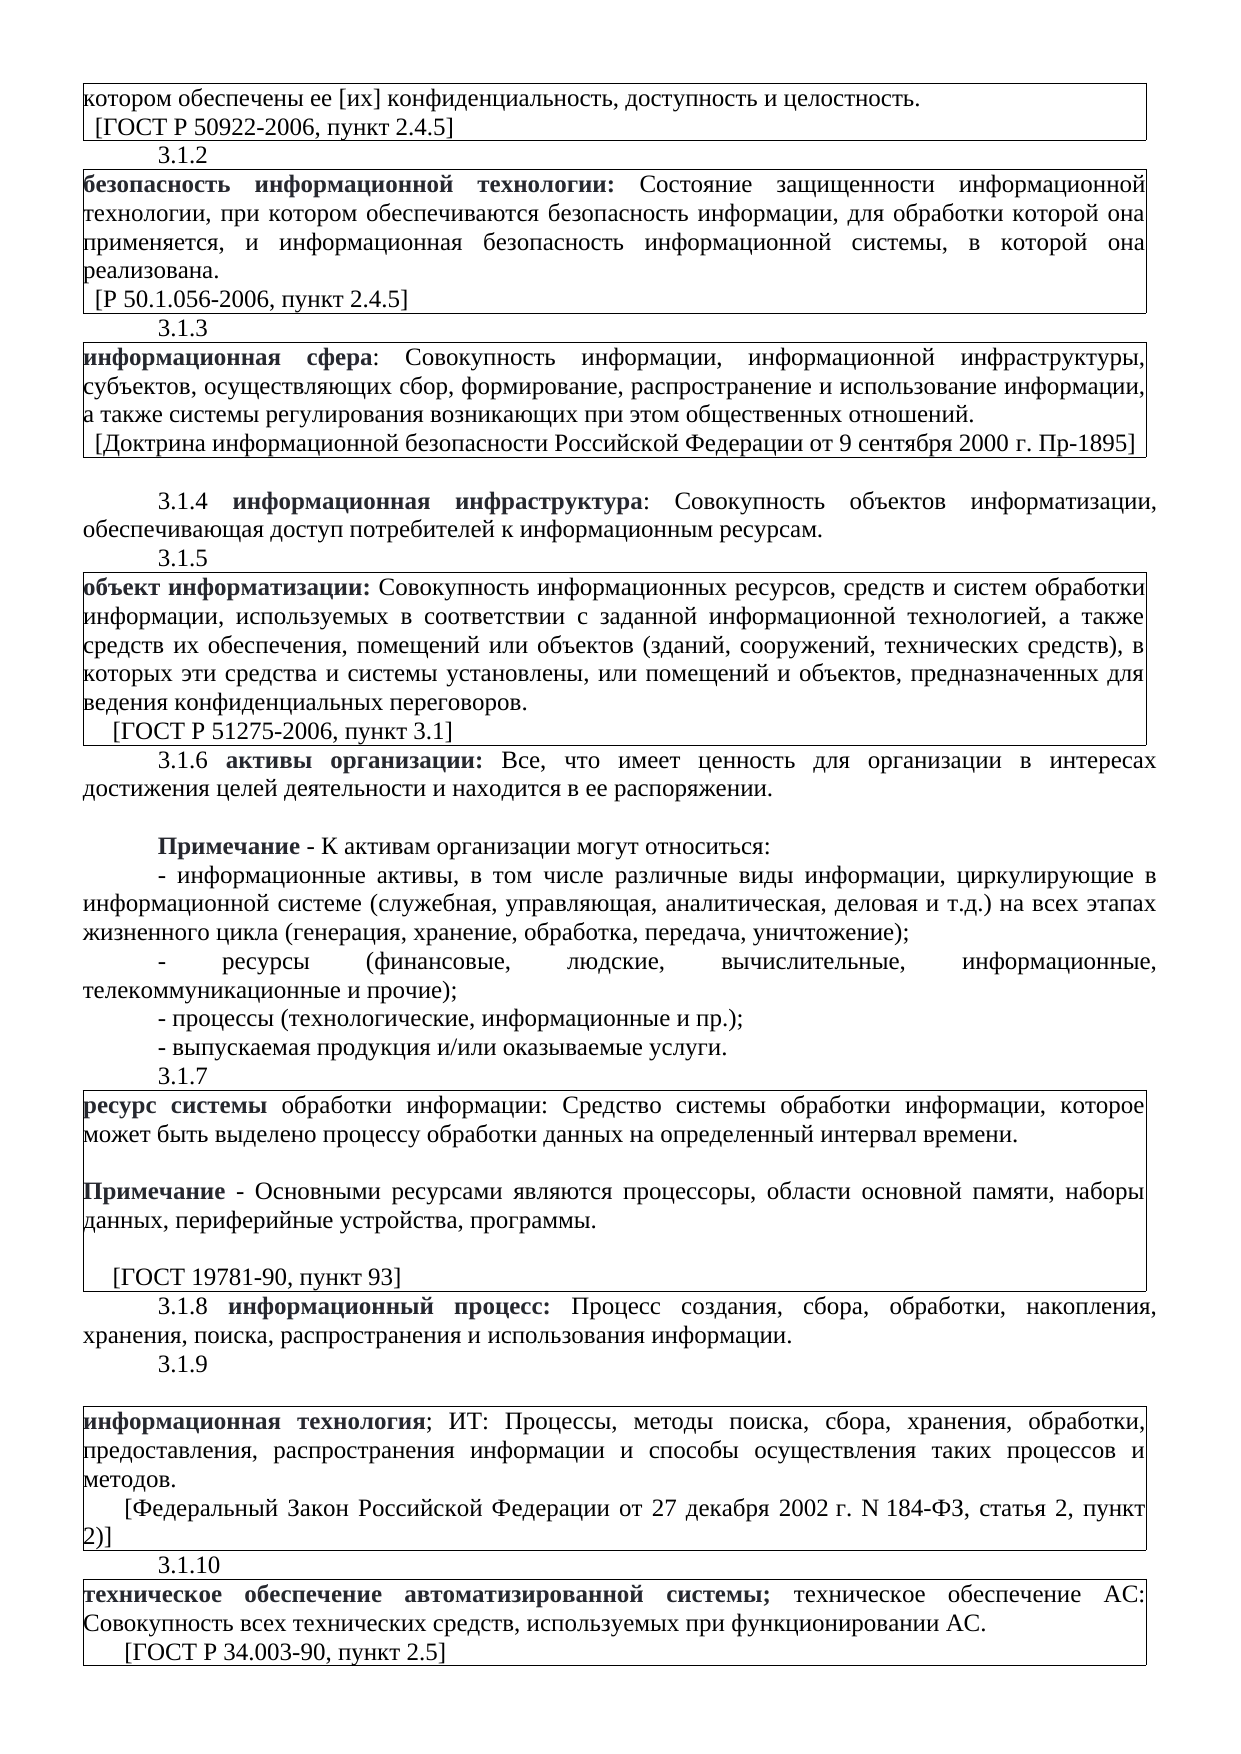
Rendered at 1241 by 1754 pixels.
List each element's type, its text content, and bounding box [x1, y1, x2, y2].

table_header безопасность информационной технологии: Состояние защищенности информационной технологии, при котором обеспечиваются безопасность информации, для обработки которой она применяется, и информационная безопасность информационной системы, в которой она реализована. [Р 50.1.056-2006, пункт 2.4.5] [84, 170, 1146, 313]
table_header техническое обеспечение автоматизированной системы; техническое обеспечение АС: Совокупность всех технических средств, используемых при функционировании АС. [ГОСТ Р 34.003-90, пункт 2.5] [84, 1580, 1146, 1665]
text - выпускаемая продукция и/или оказываемые услуги. [83, 1032, 1157, 1061]
table_header ресурс системы обработки информации: Средство системы обработки информации, которое может быть выделено процессу обработки данных на определенный интервал времени. Примечание - Основными ресурсами являются процессоры, области основной памяти, наборы данных, периферийные устройства, программы. [ГОСТ 19781-90, пункт 93] [84, 1091, 1146, 1291]
text - ресурсы (финансовые, людские, вычислительные, информационные, телекоммуникационные и прочие); [83, 946, 1157, 1003]
text Примечание - К активам организации могут относиться: [83, 831, 1157, 860]
text 3.1.4 информационная инфраструктура: Совокупность объектов информатизации, обеспечивающая доступ потребителей к информационным ресурсам. [83, 486, 1157, 543]
table_header информационная сфера: Совокупность информации, информационной инфраструктуры, субъектов, осуществляющих сбор, формирование, распространение и использование информации, а также системы регулирования возникающих при этом общественных отношений. [Доктрина информационной безопасности Российской Федерации от 9 сентября 2000 г. Пр-1895] [84, 343, 1146, 457]
text - процессы (технологические, информационные и пр.); [83, 1003, 1157, 1032]
text - информационные активы, в том числе различные виды информации, циркулирующие в информационной системе (служебная, управляющая, аналитическая, деловая и т.д.) на всех этапах жизненного цикла (генерация, хранение, обработка, передача, уничтожение); [83, 860, 1157, 946]
text 3.1.2 [83, 140, 1157, 169]
text 3.1.8 информационный процесс: Процесс создания, сбора, обработки, накопления, хранения, поиска, распространения и использования информации. [83, 1291, 1157, 1349]
text 3.1.6 активы организации: Все, что имеет ценность для организации в интересах достижения целей деятельности и находится в ее распоряжении. [83, 745, 1157, 802]
text 3.1.9 [83, 1349, 1157, 1377]
table_header котором обеспечены ее [их] конфиденциальность, доступность и целостность. [ГОСТ Р 50922-2006, пункт 2.4.5] [84, 84, 1146, 140]
table_header информационная технология; ИТ: Процессы, методы поиска, сбора, хранения, обработки, предоставления, распространения информации и способы осуществления таких процессов и методов. [Федеральный Закон Российской Федерации от 27 декабря 2002 г. N 184-ФЗ, статья 2, пункт 2)] [84, 1407, 1146, 1550]
text 3.1.3 [83, 313, 1157, 342]
text 3.1.10 [83, 1550, 1157, 1579]
text 3.1.5 [83, 543, 1157, 572]
text 3.1.7 [83, 1061, 1157, 1090]
table_header объект информатизации: Совокупность информационных ресурсов, средств и систем обработки информации, используемых в соответствии с заданной информационной технологией, а также средств их обеспечения, помещений или объектов (зданий, сооружений, технических средств), в которых эти средства и системы установлены, или помещений и объектов, предназначенных для ведения конфиденциальных переговоров. [ГОСТ Р 51275-2006, пункт 3.1] [84, 573, 1146, 745]
